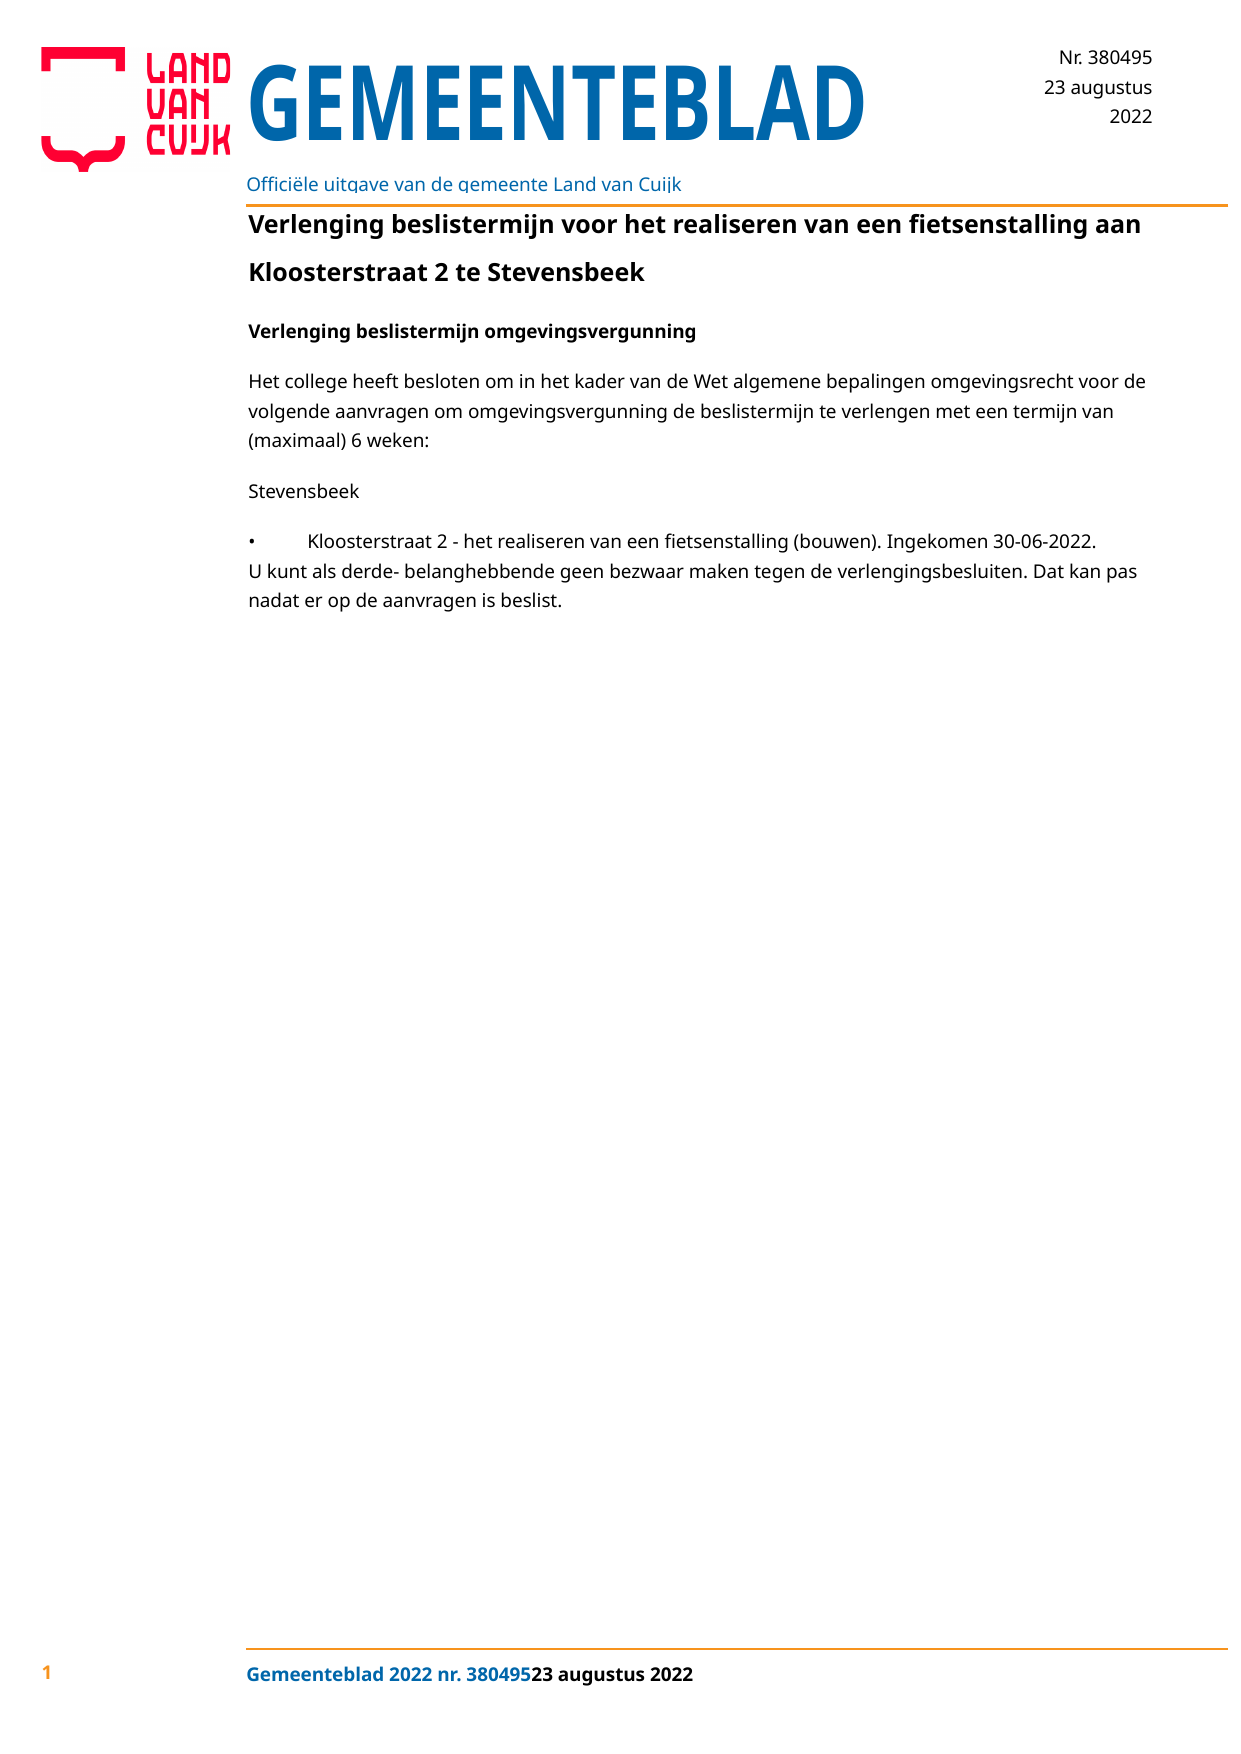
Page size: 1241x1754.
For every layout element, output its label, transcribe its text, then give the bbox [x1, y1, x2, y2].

text U kunt als derde- belanghebbende geen bezwaar maken tegen de verlengingsbesluiten. Dat kan pas nadat er op de aanvragen is beslist. [248, 558, 1152, 613]
text Het college heeft besloten om in het kader van de Wet algemene bepalingen omgevingsrecht voor de volgende aanvragen om omgevingsvergunning de beslistermijn te verlengen met een termijn van (maximaal) 6 weken: [248, 368, 1152, 453]
list Kloosterstraat 2 - het realiseren van een fietsenstalling (bouwen). Ingekomen 30-06-2022. [248, 528, 1152, 554]
picture [41, 47, 231, 172]
text Verlenging beslistermijn omgevingsvergunning [248, 318, 1152, 344]
text Stevensbeek [248, 478, 1152, 504]
text Verlenging beslistermijn voor het realiseren van een fietsenstalling aan Kloosterstraat 2 te Stevensbeek [248, 207, 1152, 288]
